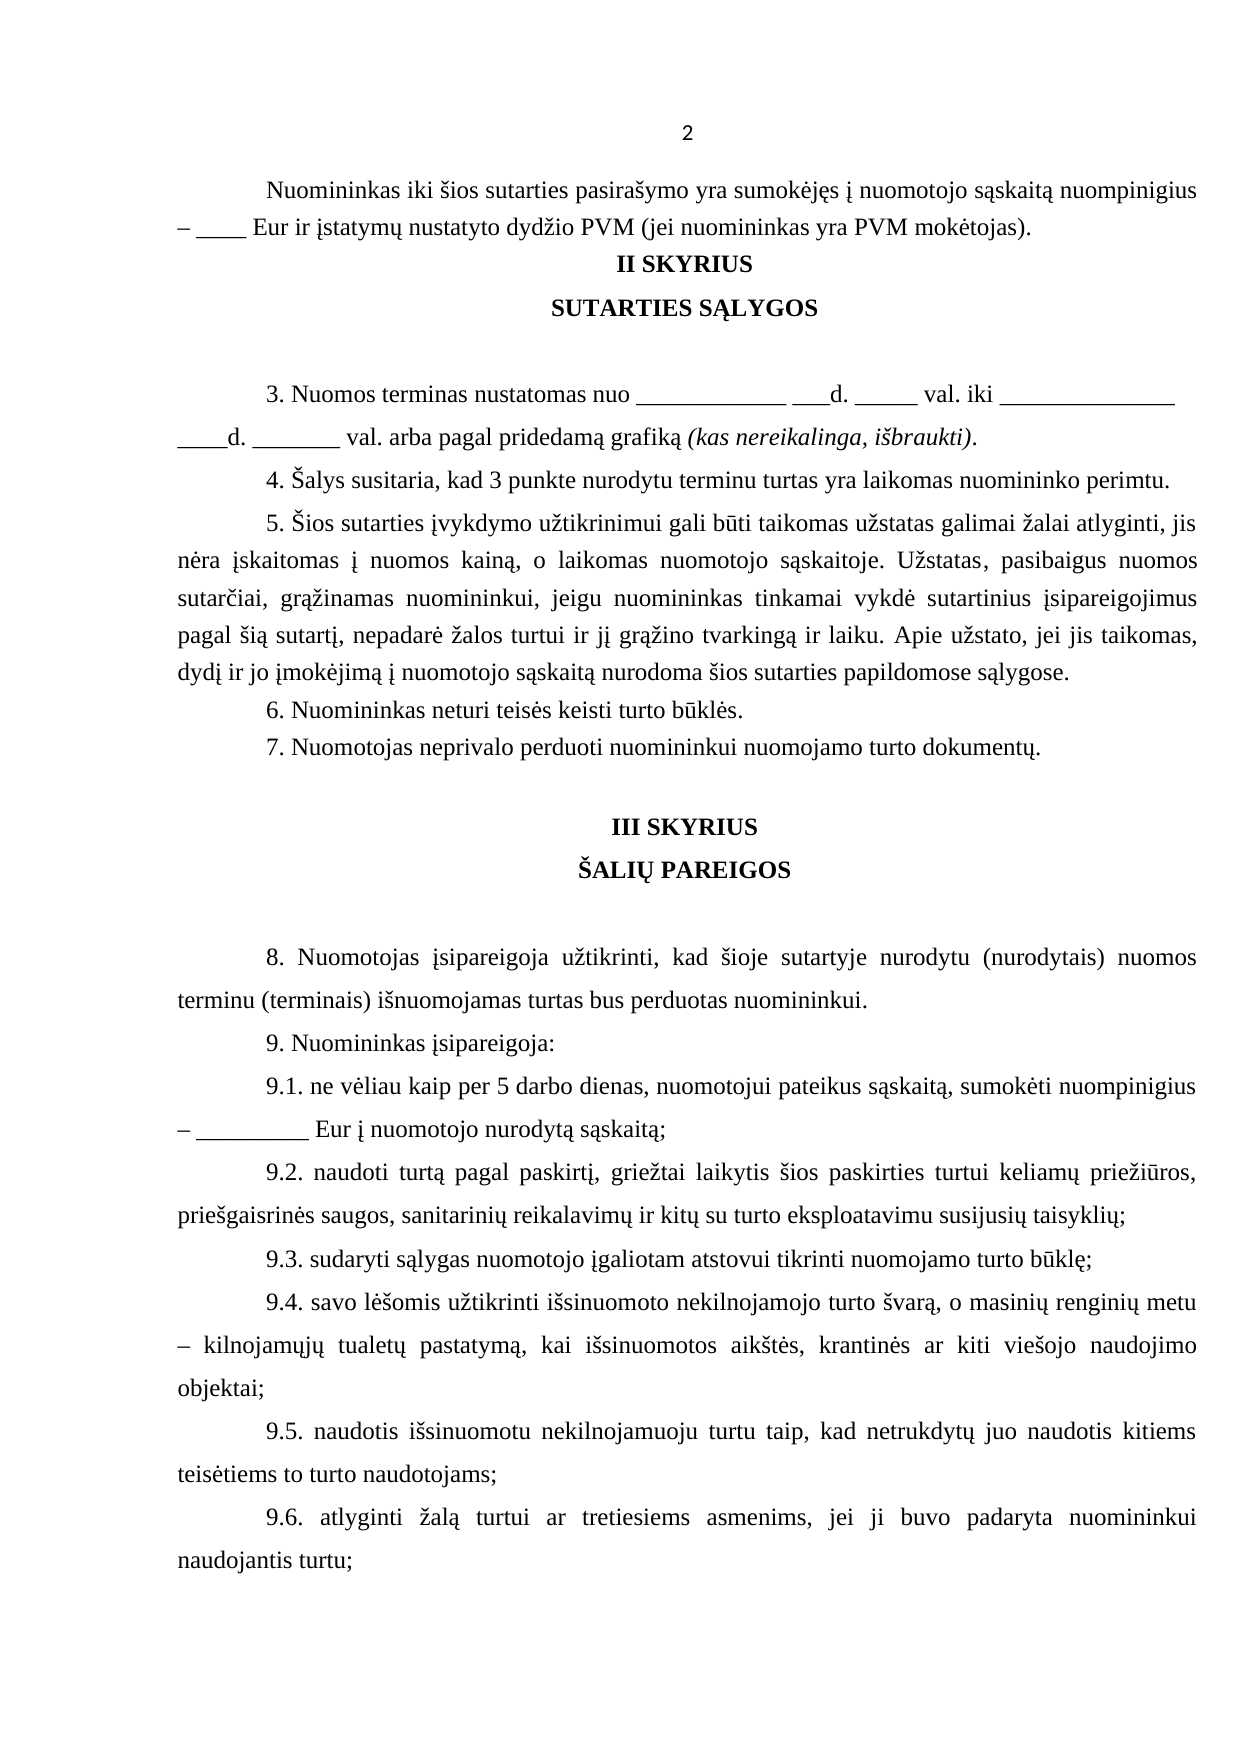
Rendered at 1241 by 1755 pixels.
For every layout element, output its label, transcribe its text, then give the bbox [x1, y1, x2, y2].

text 9.2. naudoti turtą pagal paskirtį, griežtai laikytis šios paskirties turtui keliamų priežiūros, priešgaisrinės saugos, sanitarinių reikalavimų ir kitų su turto eksploatavimu susijusių taisyklių; [177, 1157, 1198, 1229]
text 3. Nuomos terminas nustatomas nuo ____________ ___d. _____ val. iki ______________ [177, 379, 1198, 408]
text 9.5. naudotis išsinuomotu nekilnojamuoju turtu taip, kad netrukdytų juo naudotis kitiems teisėtiems to turto naudotojams; [177, 1416, 1198, 1488]
text 9.3. sudaryti sąlygas nuomotojo įgaliotam atstovui tikrinti nuomojamo turto būklę; [177, 1244, 1198, 1272]
text 5. Šios sutarties įvykdymo užtikrinimui gali būti taikomas užstatas galimai žalai atlyginti, jis nėra įskaitomas į nuomos kainą, o laikomas nuomotojo sąskaitoje. Užstatas, pasibaigus nuomos sutarčiai, grąžinamas nuomininkui, jeigu nuomininkas tinkamai vykdė sutartinius įsipareigojimus pagal šią sutartį, nepadarė žalos turtui ir jį grąžino tvarkingą ir laiku. Apie užstato, jei jis taikomas, dydį ir jo įmokėjimą į nuomotojo sąskaitą nurodoma šios sutarties papildomose sąlygose. [177, 508, 1198, 686]
text 9.4. savo lėšomis užtikrinti išsinuomoto nekilnojamojo turto švarą, o masinių renginių metu – kilnojamųjų tualetų pastatymą, kai išsinuomotos aikštės, krantinės ar kiti viešojo naudojimo objektai; [177, 1287, 1198, 1402]
text Nuomininkas iki šios sutarties pasirašymo yra sumokėjęs į nuomotojo sąskaitą nuompinigius – ____ Eur ir įstatymų nustatyto dydžio PVM (jei nuomininkas yra PVM mokėtojas). [177, 175, 1198, 241]
text 8. Nuomotojas įsipareigoja užtikrinti, kad šioje sutartyje nurodytu (nurodytais) nuomos terminu (terminais) išnuomojamas turtas bus perduotas nuomininkui. [177, 942, 1198, 1014]
text 7. Nuomotojas neprivalo perduoti nuomininkui nuomojamo turto dokumentų. [177, 732, 1198, 761]
text ____d. _______ val. arba pagal pridedamą grafiką (kas nereikalinga, išbraukti). [177, 422, 1198, 451]
text 9.1. ne vėliau kaip per 5 darbo dienas, nuomotojui pateikus sąskaitą, sumokėti nuompinigius – _________ Eur į nuomotojo nurodytą sąskaitą; [177, 1071, 1198, 1143]
text III SKYRIUS [177, 812, 1198, 841]
text 9. Nuomininkas įsipareigoja: [177, 1028, 1198, 1057]
text 9.6. atlyginti žalą turtui ar tretiesiems asmenims, jei ji buvo padaryta nuomininkui naudojantis turtu; [177, 1502, 1198, 1574]
text 4. Šalys susitaria, kad 3 punkte nurodytu terminu turtas yra laikomas nuomininko perimtu. [177, 465, 1198, 494]
text SUTARTIES SĄLYGOS [177, 293, 1198, 321]
text 6. Nuomininkas neturi teisės keisti turto būklės. [177, 695, 1198, 723]
text ŠALIŲ PAREIGOS [177, 856, 1198, 884]
text II SKYRIUS [177, 249, 1198, 278]
